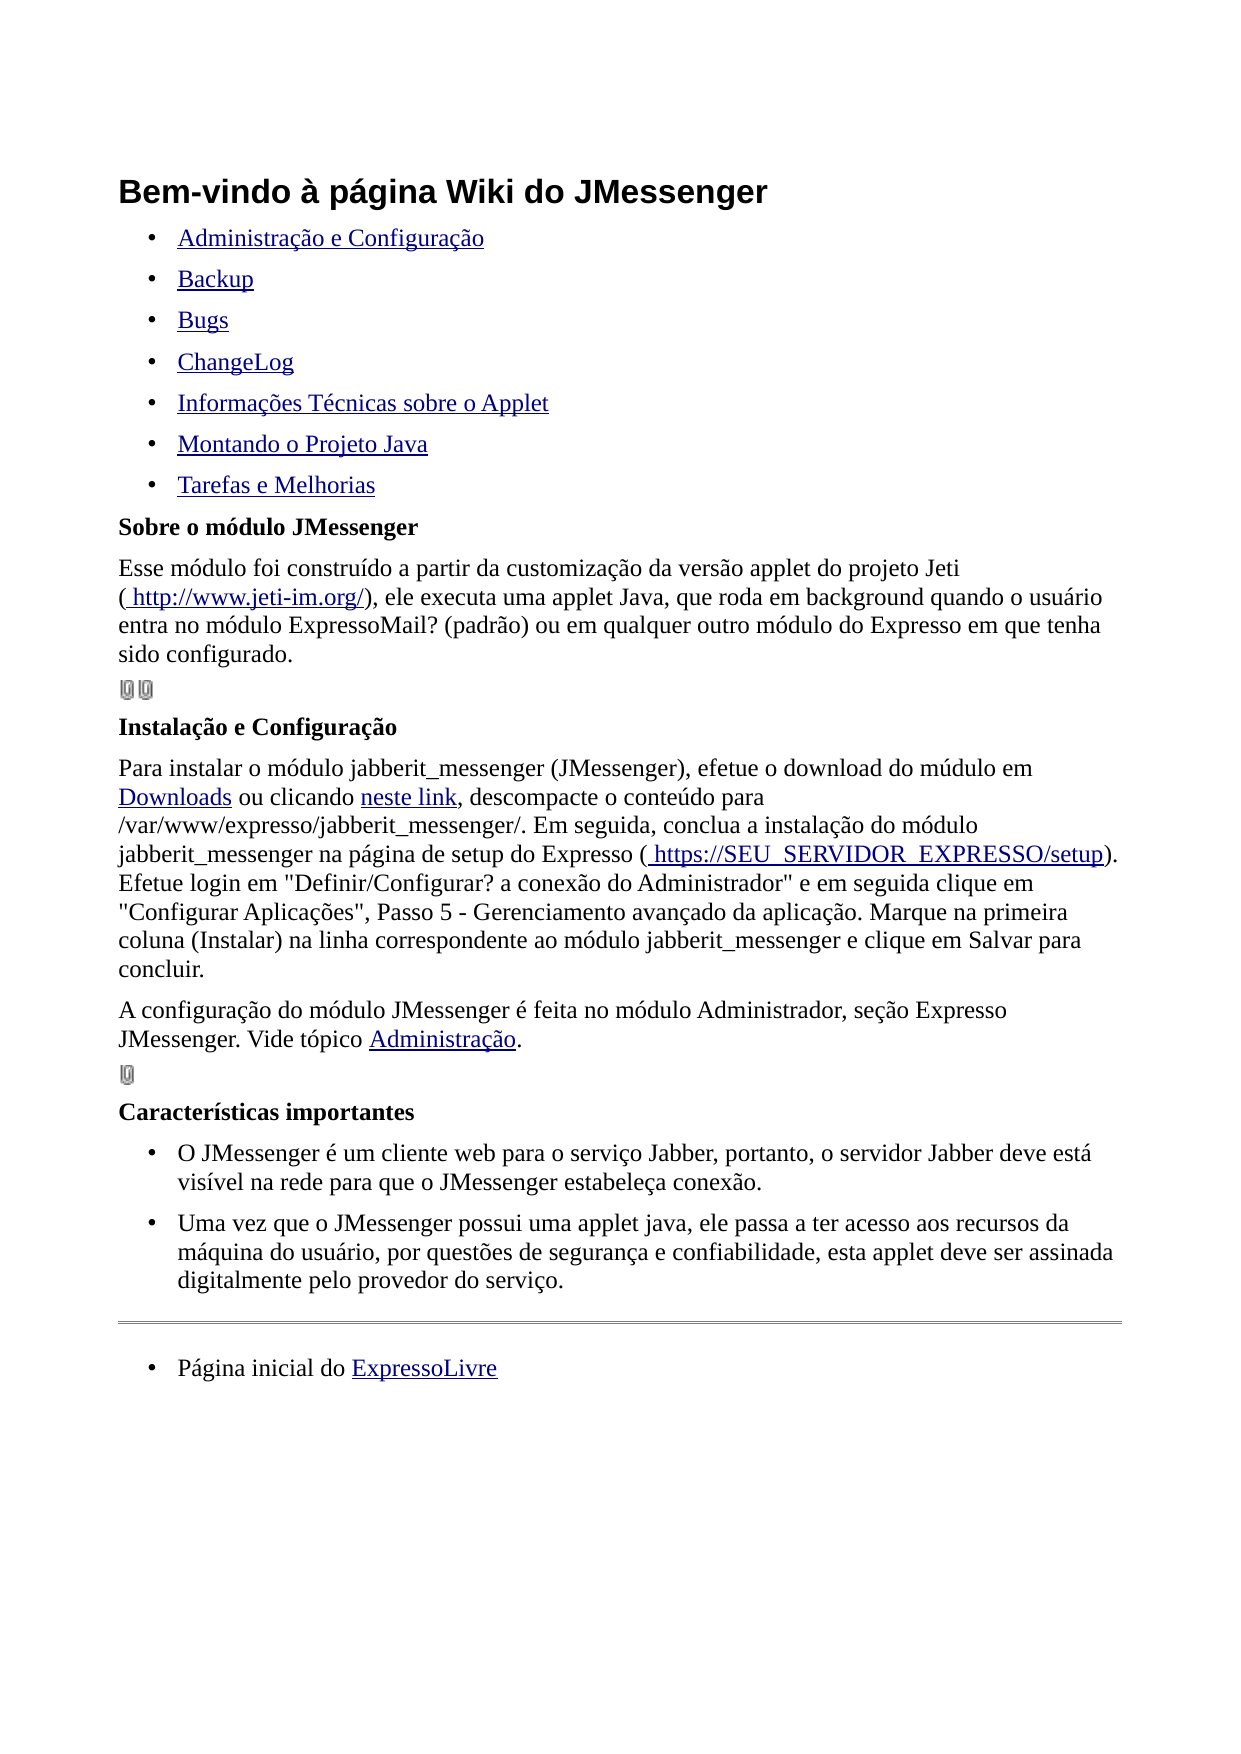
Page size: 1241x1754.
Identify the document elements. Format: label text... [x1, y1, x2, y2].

text Características importantes [118, 1097, 1122, 1126]
text A configuração do módulo JMessenger é feita no módulo Administrador, seção Expresso JMessenger. Vide tópico Administração. [118, 996, 1122, 1053]
list Backup [148, 264, 1122, 293]
subtitle Bem-vindo à página Wiki do JMessenger [118, 172, 1122, 211]
list Administração e Configuração [148, 223, 1122, 252]
list Bugs [148, 306, 1122, 334]
text Sobre o módulo JMessenger [118, 512, 1122, 541]
text Para instalar o módulo jabberit_messenger (JMessenger), efetue o download do múdulo em Downloads ou clicando neste link, descompacte o conteúdo para /var/www/expresso/jabberit_messenger/. Em seguida, conclua a instalação do módulo jabberit_messenger na página de setup do Expresso ( https://SEU_SERVIDOR_EXPRESSO/setup). Efetue login em "Definir/Configurar? a conexão do Administrador" e em seguida clique em "Configurar Aplicações", Passo 5 - Gerenciamento avançado da aplicação. Marque na primeira coluna (Instalar) na linha correspondente ao módulo jabberit_messenger e clique em Salvar para concluir. [118, 753, 1122, 983]
list Tarefas e Melhorias [148, 471, 1122, 499]
list ChangeLog [148, 347, 1122, 376]
text Esse módulo foi construído a partir da customização da versão applet do projeto Jeti ( http://www.jeti-im.org/), ele executa uma applet Java, que roda em background quando o usuário entra no módulo ExpressoMail? (padrão) ou em qualquer outro módulo do Expresso em que tenha sido configurado. [118, 553, 1122, 668]
list Montando o Projeto Java [148, 429, 1122, 458]
list O JMessenger é um cliente web para o serviço Jabber, portanto, o servidor Jabber deve está visível na rede para que o JMessenger estabeleça conexão. [148, 1138, 1122, 1196]
list Informações Técnicas sobre o Applet [148, 388, 1122, 417]
list Uma vez que o JMessenger possui uma applet java, ele passa a ter acesso aos recursos da máquina do usuário, por questões de segurança e confiabilidade, esta applet deve ser assinada digitalmente pelo provedor do serviço. [148, 1208, 1122, 1294]
list Página inicial do ExpressoLivre [148, 1353, 1122, 1382]
text Instalação e Configuração [118, 712, 1122, 741]
